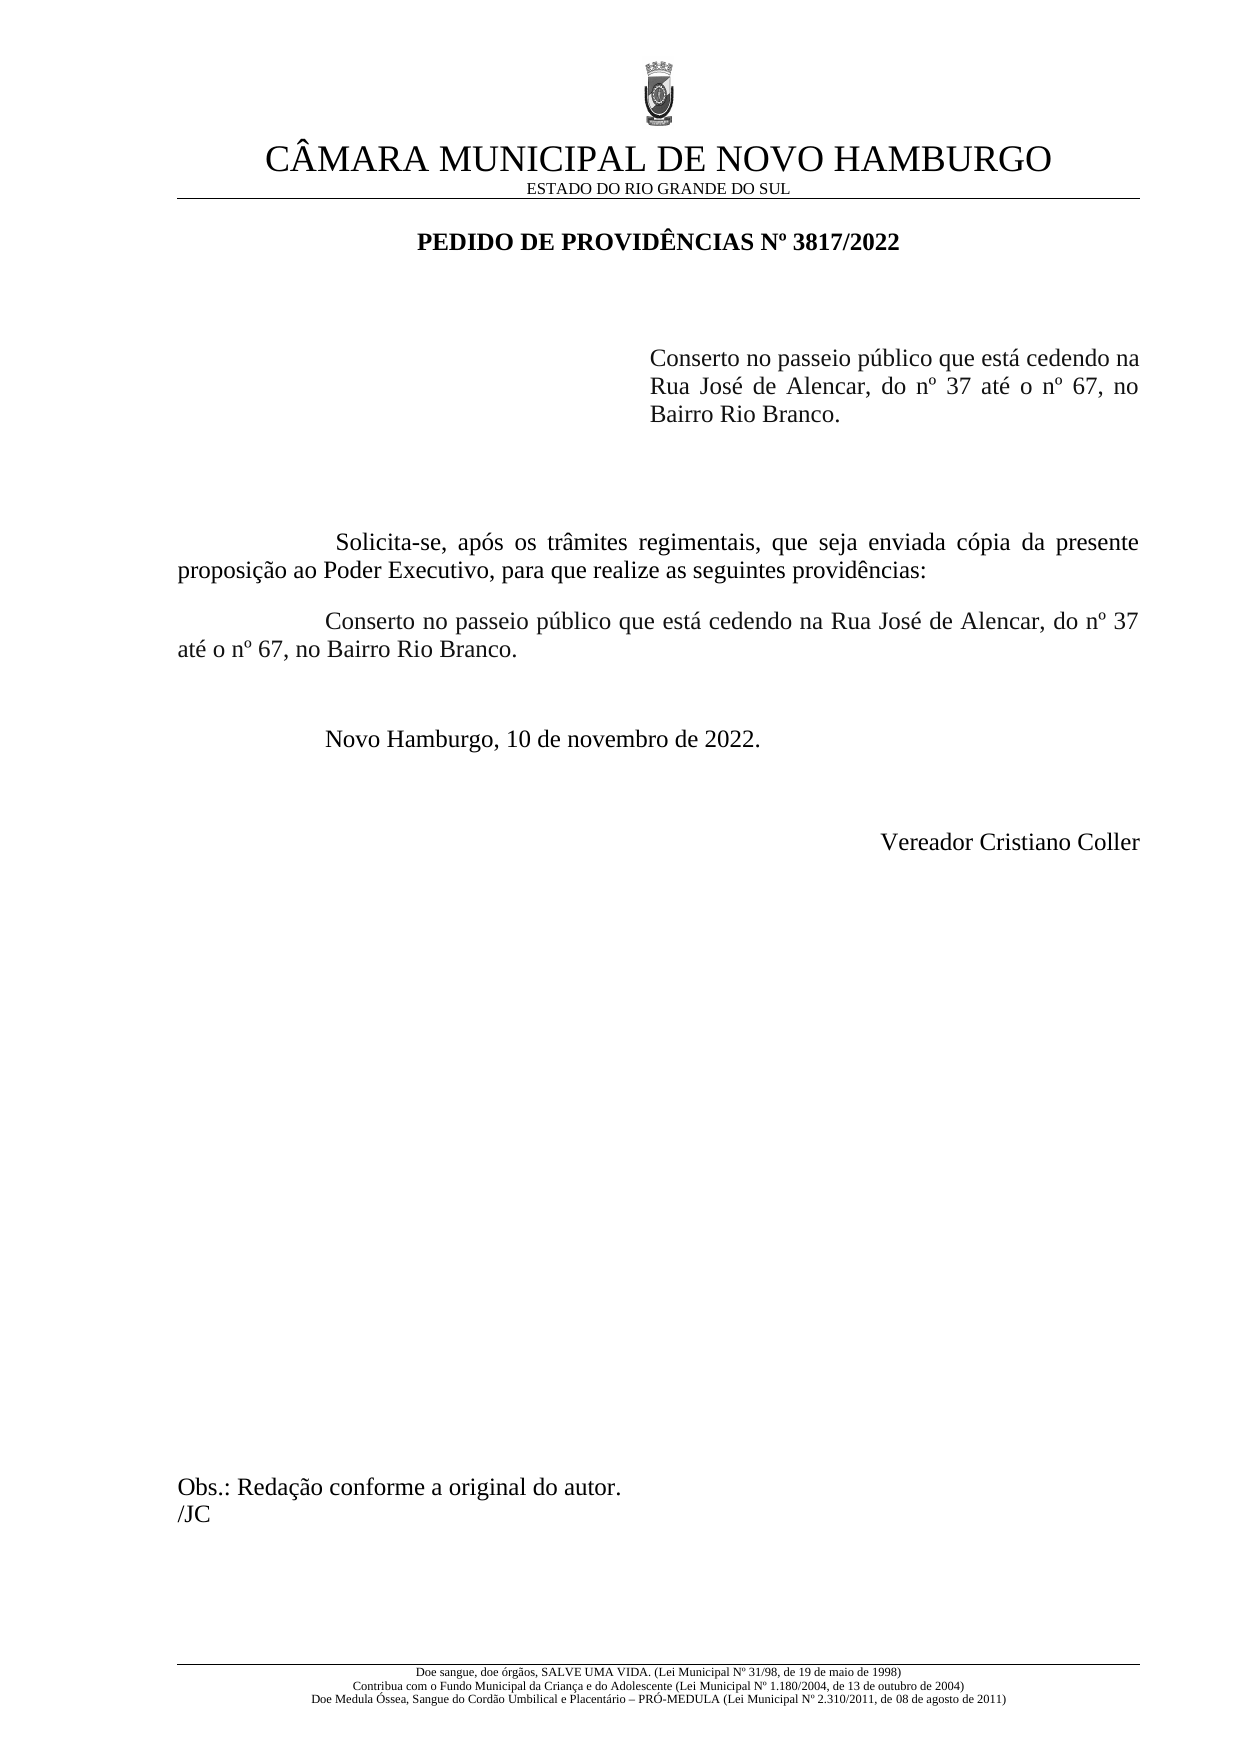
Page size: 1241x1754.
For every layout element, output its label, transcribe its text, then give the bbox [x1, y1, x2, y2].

text /JC [177, 1501, 1140, 1528]
text Novo Hamburgo, 10 de novembro de 2022. [177, 726, 1140, 753]
text PEDIDO DE PROVIDÊNCIAS Nº 3817/2022 [177, 228, 1140, 256]
text Conserto no passeio público que está cedendo na Rua José de Alencar, do nº 37 até o nº 67, no Bairro Rio Branco. [649, 344, 1140, 428]
text Vereador Cristiano Coller [177, 828, 1140, 856]
text Conserto no passeio público que está cedendo na Rua José de Alencar, do nº 37 até o nº 67, no Bairro Rio Branco. [177, 607, 1140, 662]
text Obs.: Redação conforme a original do autor. [177, 1473, 1140, 1501]
text Solicita-se, após os trâmites regimentais, que seja enviada cópia da presente proposição ao Poder Executivo, para que realize as seguintes providências: [177, 528, 1140, 583]
